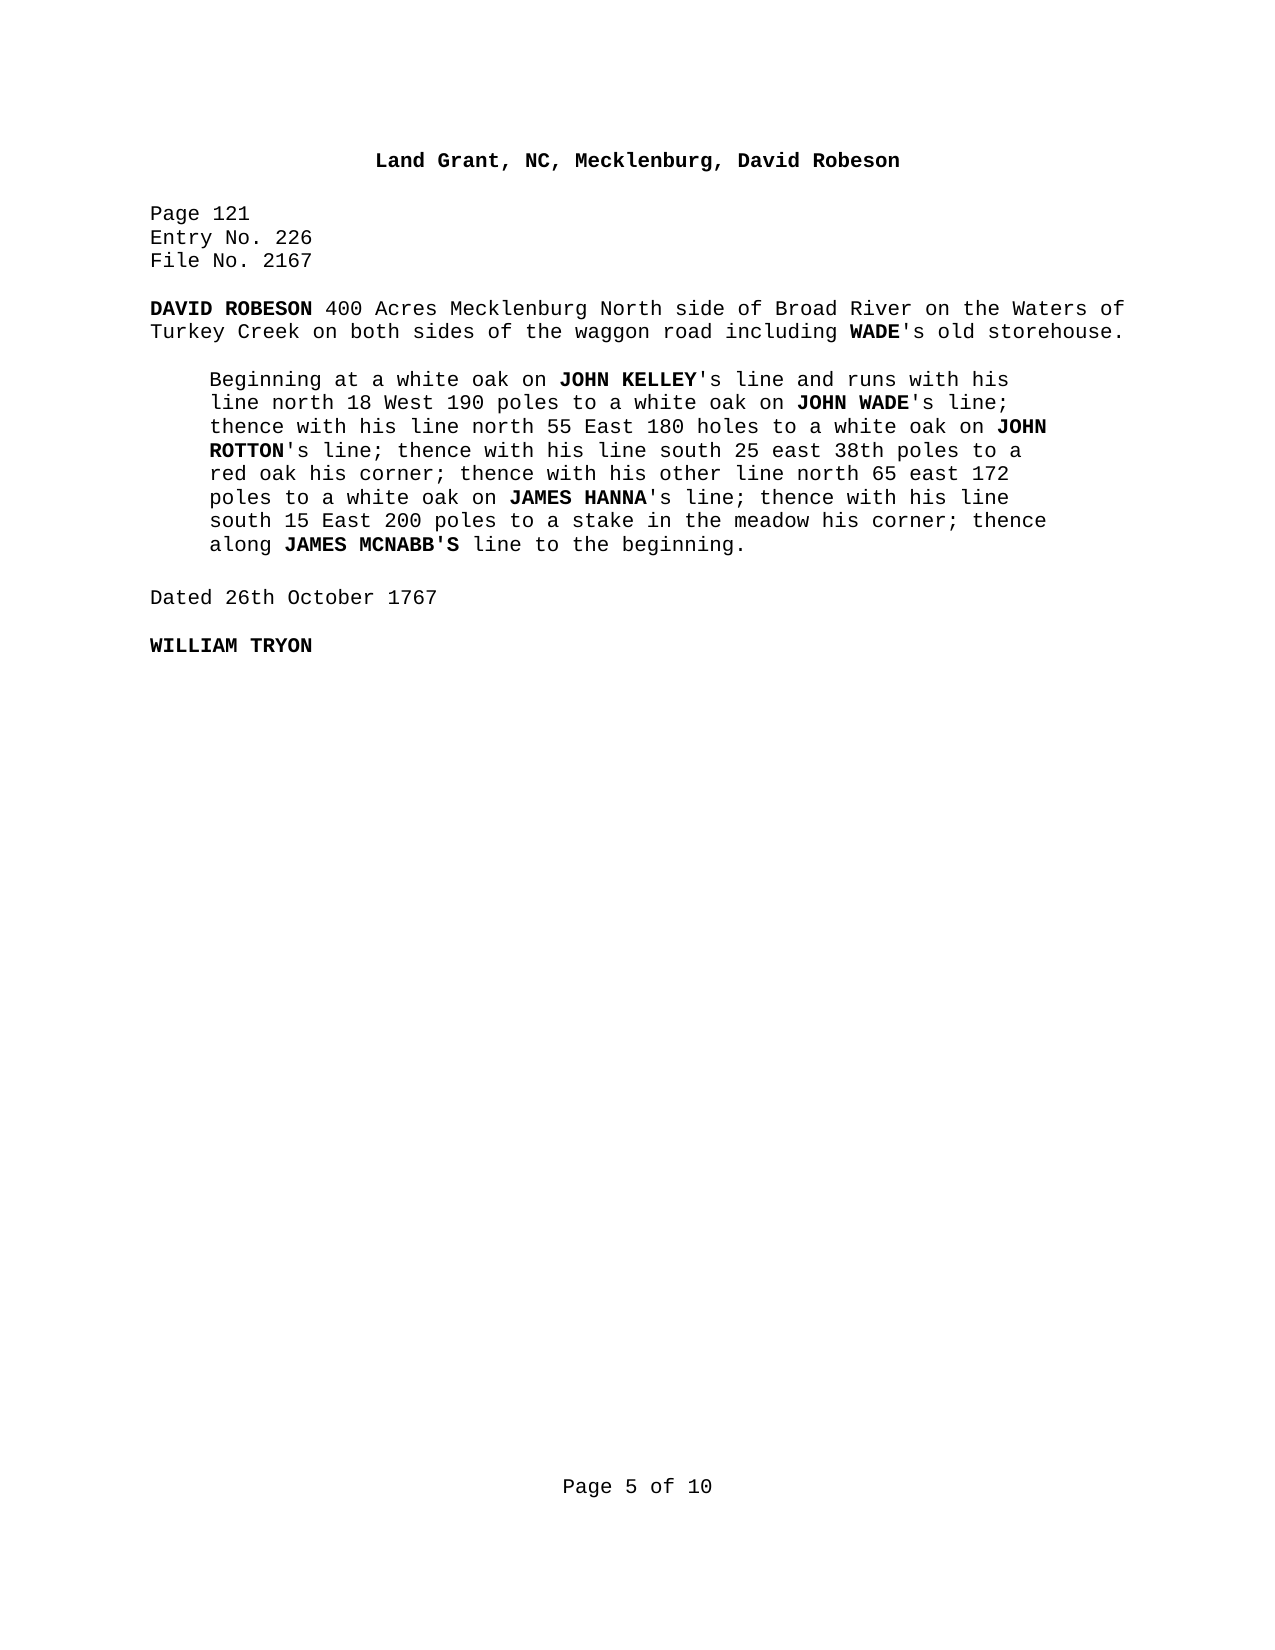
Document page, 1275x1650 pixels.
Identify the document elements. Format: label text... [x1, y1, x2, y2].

text Dated 26th October 1767 [150, 587, 1125, 611]
text Page 121 [150, 203, 1125, 227]
text David Robeson 400 Acres Mecklenburg North side of Broad River on the Waters of Turkey Creek on both sides of the waggon road including Wade's old storehouse. [150, 298, 1125, 345]
text William Tryon [150, 634, 1125, 658]
text File No. 2167 [150, 250, 1125, 274]
text Entry No. 226 [150, 227, 1125, 250]
text Beginning at a white oak on John KellEy's line and runs with his line north 18 West 190 poles to a white oak on John Wade's line; thence with his line north 55 East 180 holes to a white oak on John Rotton's line; thence with his line south 25 east 38th poles to a red oak his corner; thence with his other line north 65 east 172 poles to a white oak on James Hanna's line; thence with his line south 15 East 200 poles to a stake in the meadow his corner; thence along James McNabb's line to the beginning. [209, 369, 1066, 558]
